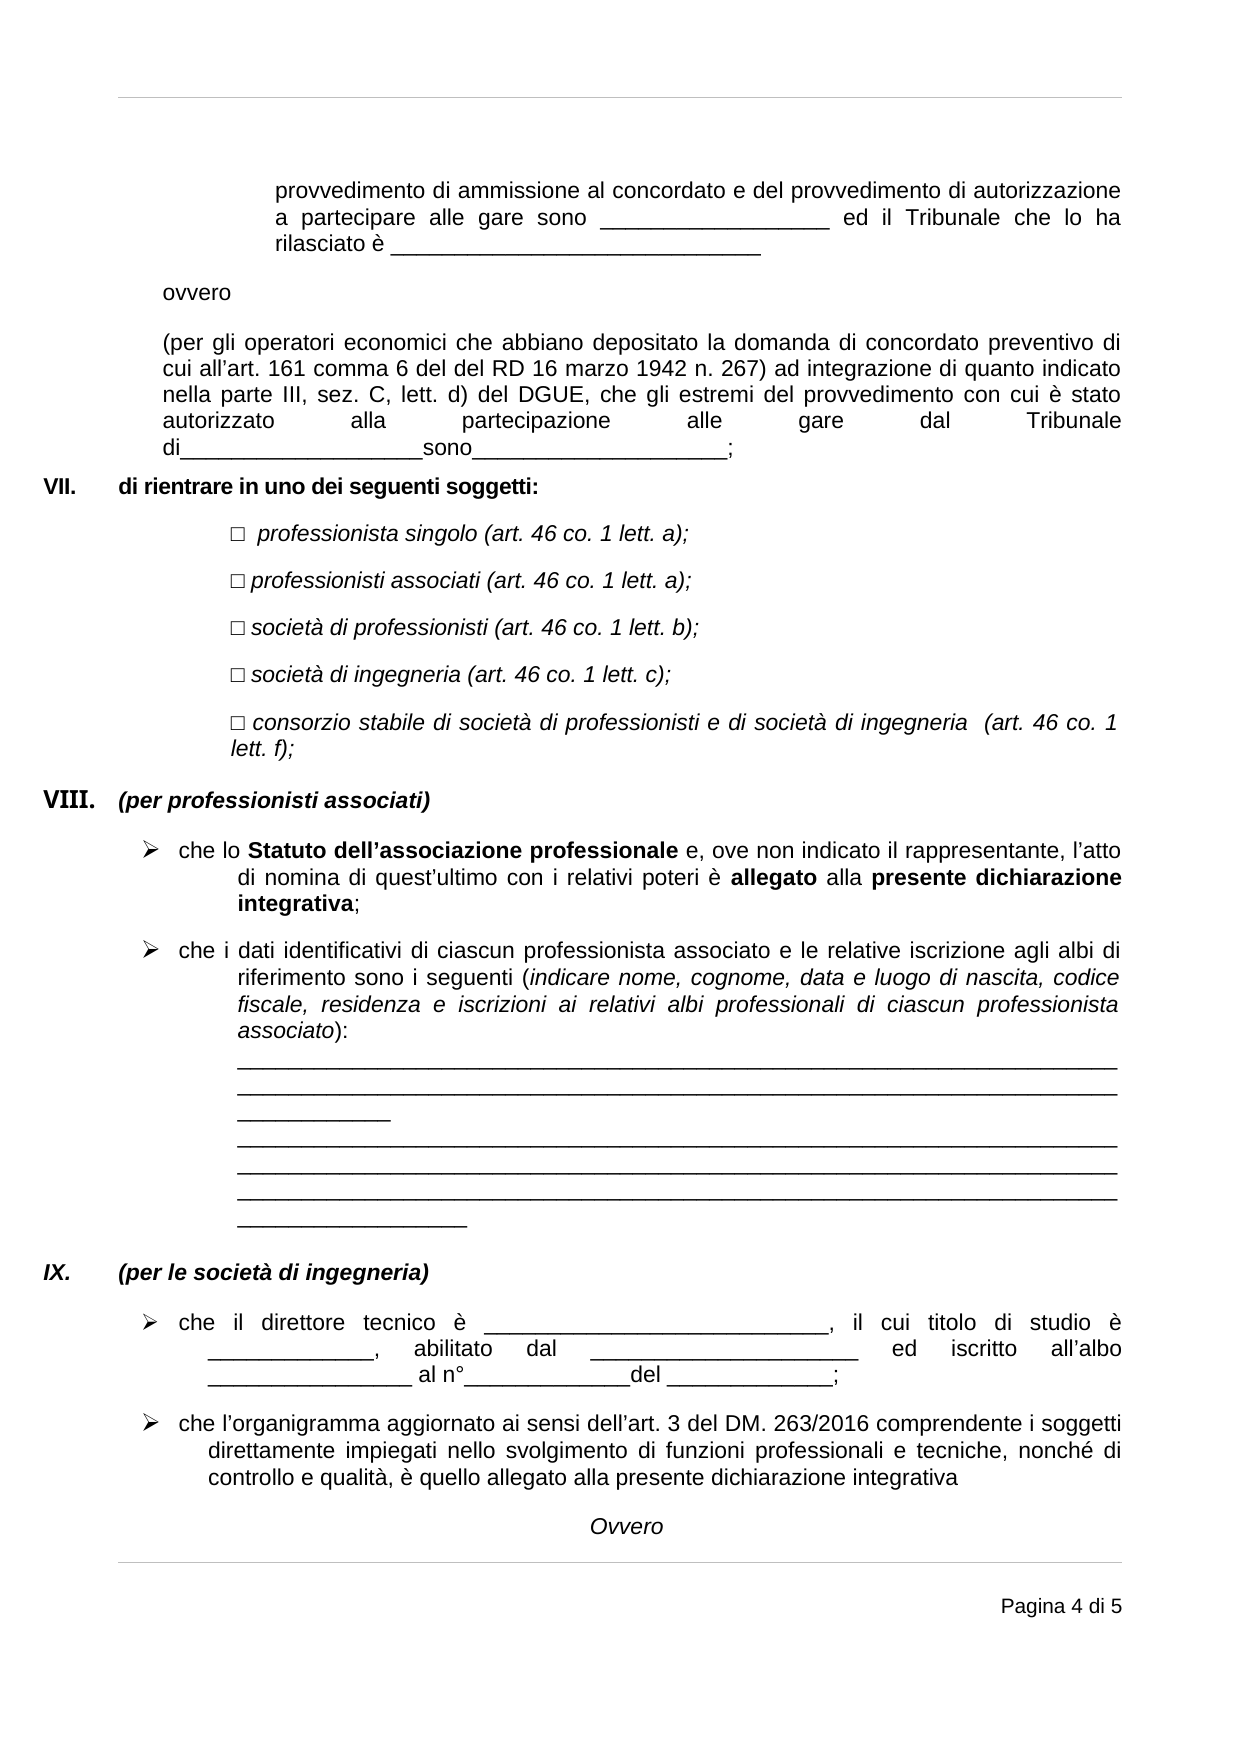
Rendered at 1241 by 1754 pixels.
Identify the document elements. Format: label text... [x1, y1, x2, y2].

list che lo Statuto dell’associazione professionale e, ove non indicato il rappresentante, l’atto di nomina di quest’ultimo con i relativi poteri è allegato alla presente dichiarazione integrativa; [141, 837, 1122, 917]
text □ società di professionisti (art. 46 co. 1 lett. b); [231, 614, 1122, 641]
list provvedimento di ammissione al concordato e del provvedimento di autorizzazione a partecipare alle gare sono __________________ ed il Tribunale che lo ha rilasciato è _____________________________ [156, 177, 1122, 256]
text □ società di ingegneria (art. 46 co. 1 lett. c); [231, 661, 1122, 688]
text (per gli operatori economici che abbiano depositato la domanda di concordato preventivo di cui all’art. 161 comma 6 del del RD 16 marzo 1942 n. 267) ad integrazione di quanto indicato nella parte III, sez. C, lett. d) del DGUE, che gli estremi del provvedimento con cui è stato autorizzato alla partecipazione alle gare dal Tribunale di___________________sono____________________; [162, 328, 1122, 460]
text ovvero [162, 279, 1122, 306]
text □ consorzio stabile di società di professionisti e di società di ingegneria (art. 46 co. 1 lett. f); [231, 709, 1122, 761]
list (per le società di ingegneria) [43, 1259, 1122, 1286]
list (per professionisti associati) [43, 782, 1122, 816]
list che il direttore tecnico è ___________________________, il cui titolo di studio è _____________, abilitato dal _____________________ ed iscritto all’albo ________________ al n°_____________del _____________; [141, 1308, 1122, 1387]
list che l’organigramma aggiornato ai sensi dell’art. 3 del DM. 263/2016 comprendente i soggetti direttamente impiegati nello svolgimento di funzioni professionali e tecniche, nonché di controllo e qualità, è quello allegato alla presente dichiarazione integrativa [141, 1410, 1122, 1490]
list che i dati identificativi di ciascun professionista associato e le relative iscrizione agli albi di riferimento sono i seguenti (indicare nome, cognome, data e luogo di nascita, codice fiscale, residenza e iscrizioni ai relativi albi professionali di ciascun professionista associato): ______________________________________________________________________________________________________________________________________________________ _________________________________________________________________________________________________________________________________________________________________________________________________________________________________ [141, 937, 1122, 1228]
list di rientrare in uno dei seguenti soggetti: [43, 473, 1122, 499]
text Ovvero [133, 1513, 1122, 1539]
text □ professionisti associati (art. 46 co. 1 lett. a); [231, 567, 1122, 593]
text □ professionista singolo (art. 46 co. 1 lett. a); [231, 520, 1122, 546]
